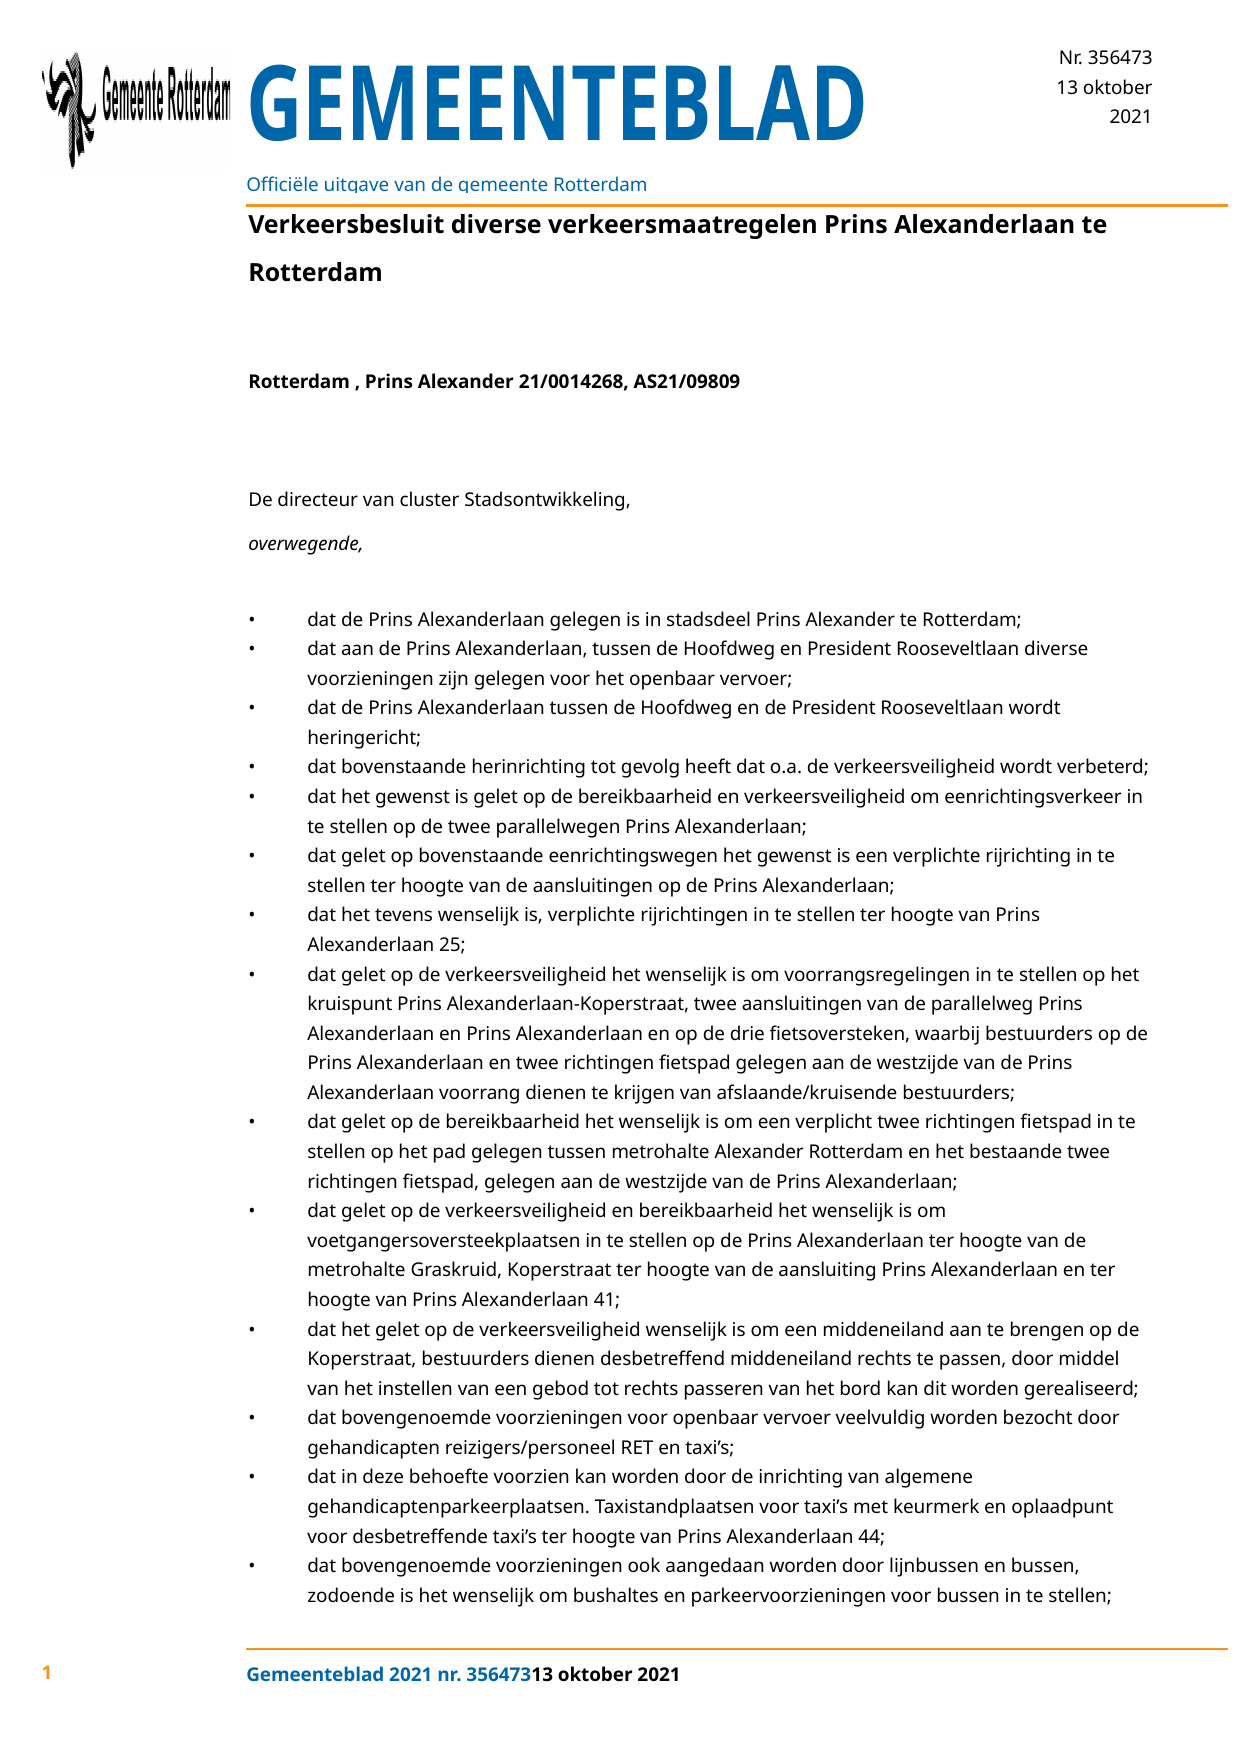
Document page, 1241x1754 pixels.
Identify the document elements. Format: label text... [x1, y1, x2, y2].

text Rotterdam , Prins Alexander 21/0014268, AS21/09809 [248, 368, 1152, 394]
list dat gelet op de verkeersveiligheid het wenselijk is om voorrangsregelingen in te stellen op het kruispunt Prins Alexanderlaan-Koperstraat, twee aansluitingen van de parallelweg Prins Alexanderlaan en Prins Alexanderlaan en op de drie fietsoversteken, waarbij bestuurders op de Prins Alexanderlaan en twee richtingen fietspad gelegen aan de westzijde van de Prins Alexanderlaan voorrang dienen te krijgen van afslaande/kruisende bestuurders; [248, 961, 1152, 1105]
list dat bovengenoemde voorzieningen voor openbaar vervoer veelvuldig worden bezocht door gehandicapten reizigers/personeel RET en taxi’s; [248, 1404, 1152, 1460]
list dat gelet op bovenstaande eenrichtingswegen het gewenst is een verplichte rijrichting in te stellen ter hoogte van de aansluitingen op de Prins Alexanderlaan; [248, 842, 1152, 898]
picture [41, 47, 231, 172]
text overwegende, [248, 530, 1152, 555]
list dat de Prins Alexanderlaan gelegen is in stadsdeel Prins Alexander te Rotterdam; [248, 606, 1152, 632]
text De directeur van cluster Stadsontwikkeling, [248, 487, 1152, 512]
list dat aan de Prins Alexanderlaan, tussen de Hoofdweg en President Rooseveltlaan diverse voorzieningen zijn gelegen voor het openbaar vervoer; [248, 635, 1152, 691]
list dat gelet op de bereikbaarheid het wenselijk is om een verplicht twee richtingen fietspad in te stellen op het pad gelegen tussen metrohalte Alexander Rotterdam en het bestaande twee richtingen fietspad, gelegen aan de westzijde van de Prins Alexanderlaan; [248, 1109, 1152, 1194]
list dat bovengenoemde voorzieningen ook aangedaan worden door lijnbussen en bussen, zodoende is het wenselijk om bushaltes en parkeervoorzieningen voor bussen in te stellen; [248, 1552, 1152, 1608]
list dat in deze behoefte voorzien kan worden door de inrichting van algemene gehandicaptenparkeerplaatsen. Taxistandplaatsen voor taxi’s met keurmerk en oplaadpunt voor desbetreffende taxi’s ter hoogte van Prins Alexanderlaan 44; [248, 1464, 1152, 1549]
list dat bovenstaande herinrichting tot gevolg heeft dat o.a. de verkeersveiligheid wordt verbeterd; [248, 754, 1152, 779]
text Verkeersbesluit diverse verkeersmaatregelen Prins Alexanderlaan te Rotterdam [248, 207, 1152, 288]
list dat het tevens wenselijk is, verplichte rijrichtingen in te stellen ter hoogte van Prins Alexanderlaan 25; [248, 902, 1152, 957]
list dat het gewenst is gelet op de bereikbaarheid en verkeersveiligheid om eenrichtingsverkeer in te stellen op de twee parallelwegen Prins Alexanderlaan; [248, 783, 1152, 839]
list dat de Prins Alexanderlaan tussen de Hoofdweg en de President Rooseveltlaan wordt heringericht; [248, 694, 1152, 750]
list dat het gelet op de verkeersveiligheid wenselijk is om een middeneiland aan te brengen op de Koperstraat, bestuurders dienen desbetreffend middeneiland rechts te passen, door middel van het instellen van een gebod tot rechts passeren van het bord kan dit worden gerealiseerd; [248, 1316, 1152, 1401]
list dat gelet op de verkeersveiligheid en bereikbaarheid het wenselijk is om voetgangersoversteekplaatsen in te stellen op de Prins Alexanderlaan ter hoogte van de metrohalte Graskruid, Koperstraat ter hoogte van de aansluiting Prins Alexanderlaan en ter hoogte van Prins Alexanderlaan 41; [248, 1197, 1152, 1312]
